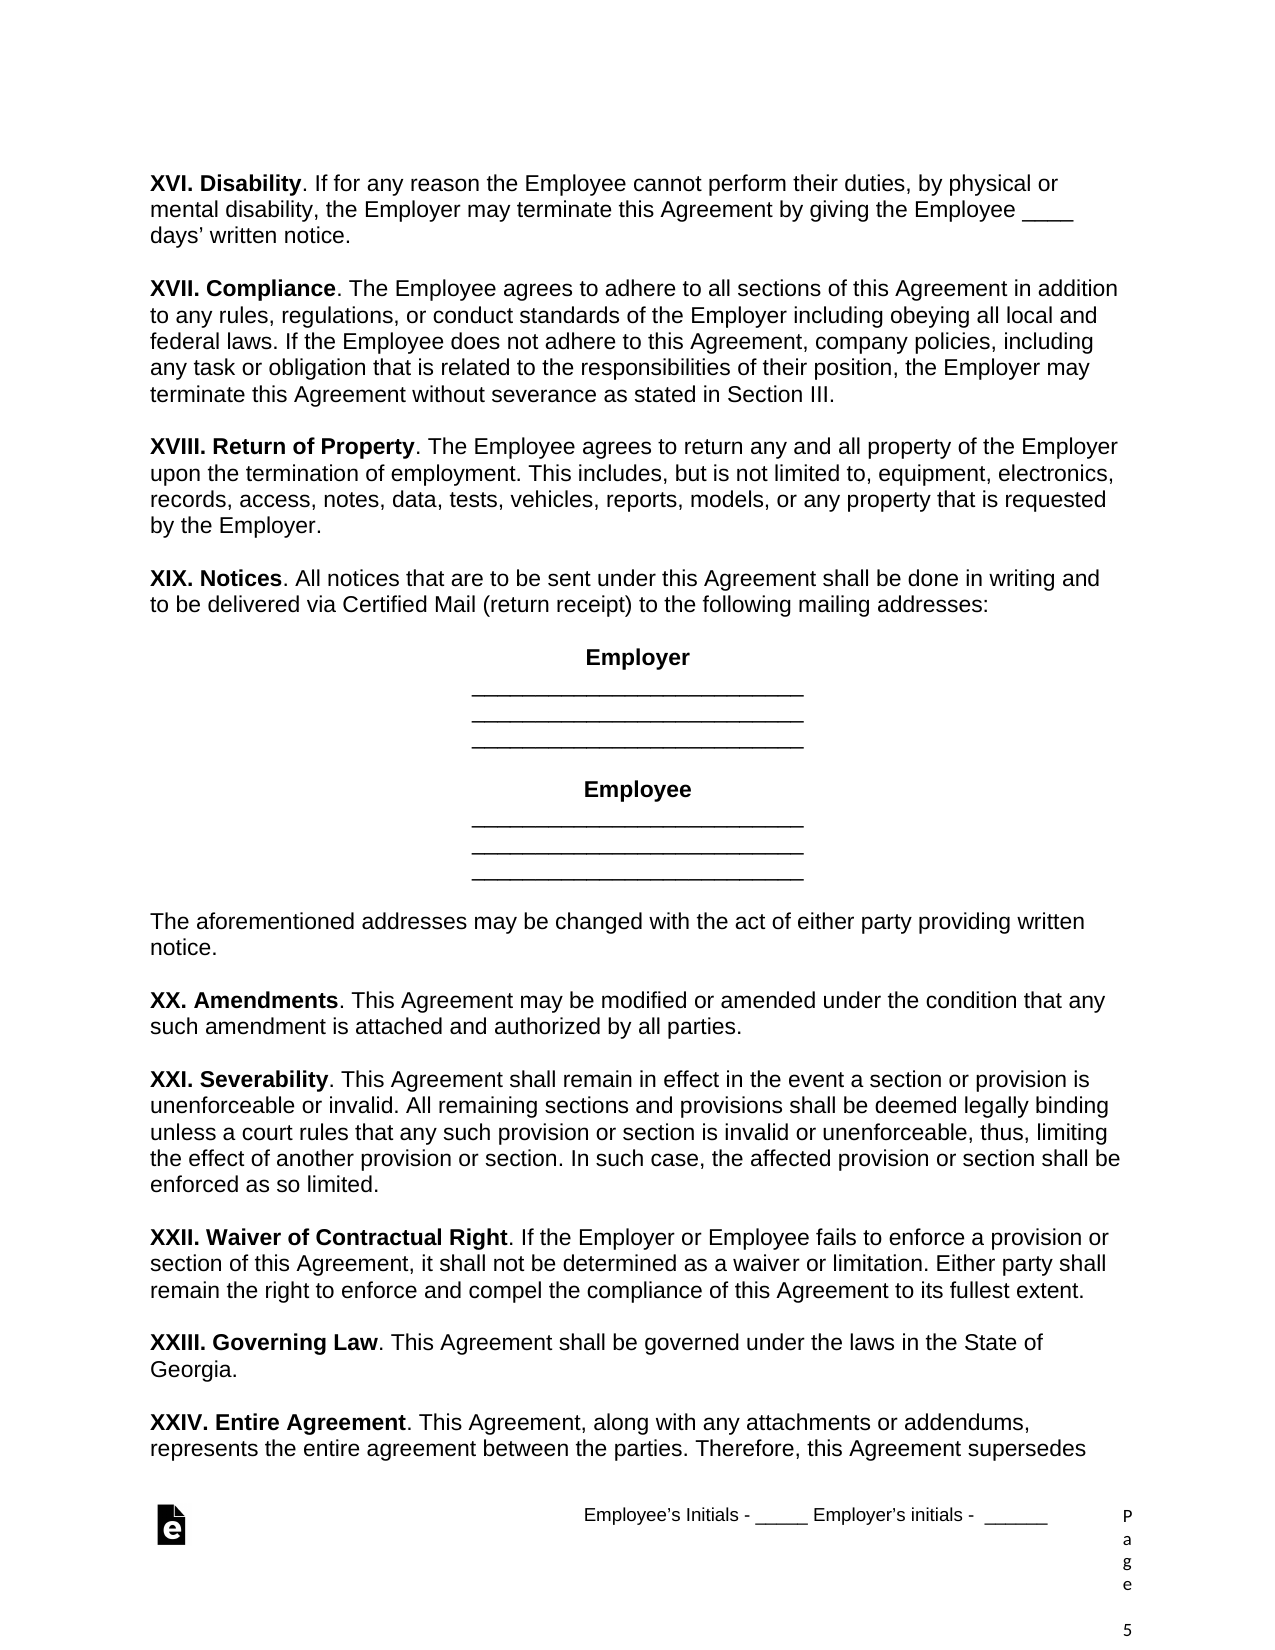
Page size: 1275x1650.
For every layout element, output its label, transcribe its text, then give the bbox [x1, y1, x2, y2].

text __________________________ [150, 697, 1125, 723]
text __________________________ [150, 723, 1125, 749]
text __________________________ [150, 802, 1125, 829]
text __________________________ [150, 829, 1125, 855]
text XX. Amendments. This Agreement may be modified or amended under the condition that any such amendment is attached and authorized by all parties. [150, 987, 1125, 1039]
text __________________________ [150, 855, 1125, 881]
text XXI. Severability. This Agreement shall remain in effect in the event a section or provision is unenforceable or invalid. All remaining sections and provisions shall be deemed legally binding unless a court rules that any such provision or section is invalid or unenforceable, thus, limiting the effect of another provision or section. In such case, the affected provision or section shall be enforced as so limited. [150, 1066, 1125, 1198]
text XXIV. Entire Agreement. This Agreement, along with any attachments or addendums, represents the entire agreement between the parties. Therefore, this Agreement supersedes [150, 1408, 1125, 1461]
text XIX. Notices. All notices that are to be sent under this Agreement shall be done in writing and to be delivered via Certified Mail (return receipt) to the following mailing addresses: [150, 565, 1125, 618]
text XVI. Disability. If for any reason the Employee cannot perform their duties, by physical or mental disability, the Employer may terminate this Agreement by giving the Employee ____ days’ written notice. [150, 170, 1125, 249]
text XXIII. Governing Law. This Agreement shall be governed under the laws in the State of Georgia. [150, 1329, 1125, 1382]
text __________________________ [150, 671, 1125, 697]
text The aforementioned addresses may be changed with the act of either party providing written notice. [150, 908, 1125, 960]
text XVIII. Return of Property. The Employee agrees to return any and all property of the Employer upon the termination of employment. This includes, but is not limited to, equipment, electronics, records, access, notes, data, tests, vehicles, reports, models, or any property that is requested by the Employer. [150, 433, 1125, 539]
text XXII. Waiver of Contractual Right. If the Employer or Employee fails to enforce a provision or section of this Agreement, it shall not be determined as a waiver or limitation. Either party shall remain the right to enforce and compel the compliance of this Agreement to its fullest extent. [150, 1224, 1125, 1303]
text Employee [150, 776, 1125, 802]
text XVII. Compliance. The Employee agrees to adhere to all sections of this Agreement in addition to any rules, regulations, or conduct standards of the Employer including obeying all local and federal laws. If the Employee does not adhere to this Agreement, company policies, including any task or obligation that is related to the responsibilities of their position, the Employer may terminate this Agreement without severance as stated in Section III. [150, 275, 1125, 407]
text Employer [150, 644, 1125, 671]
